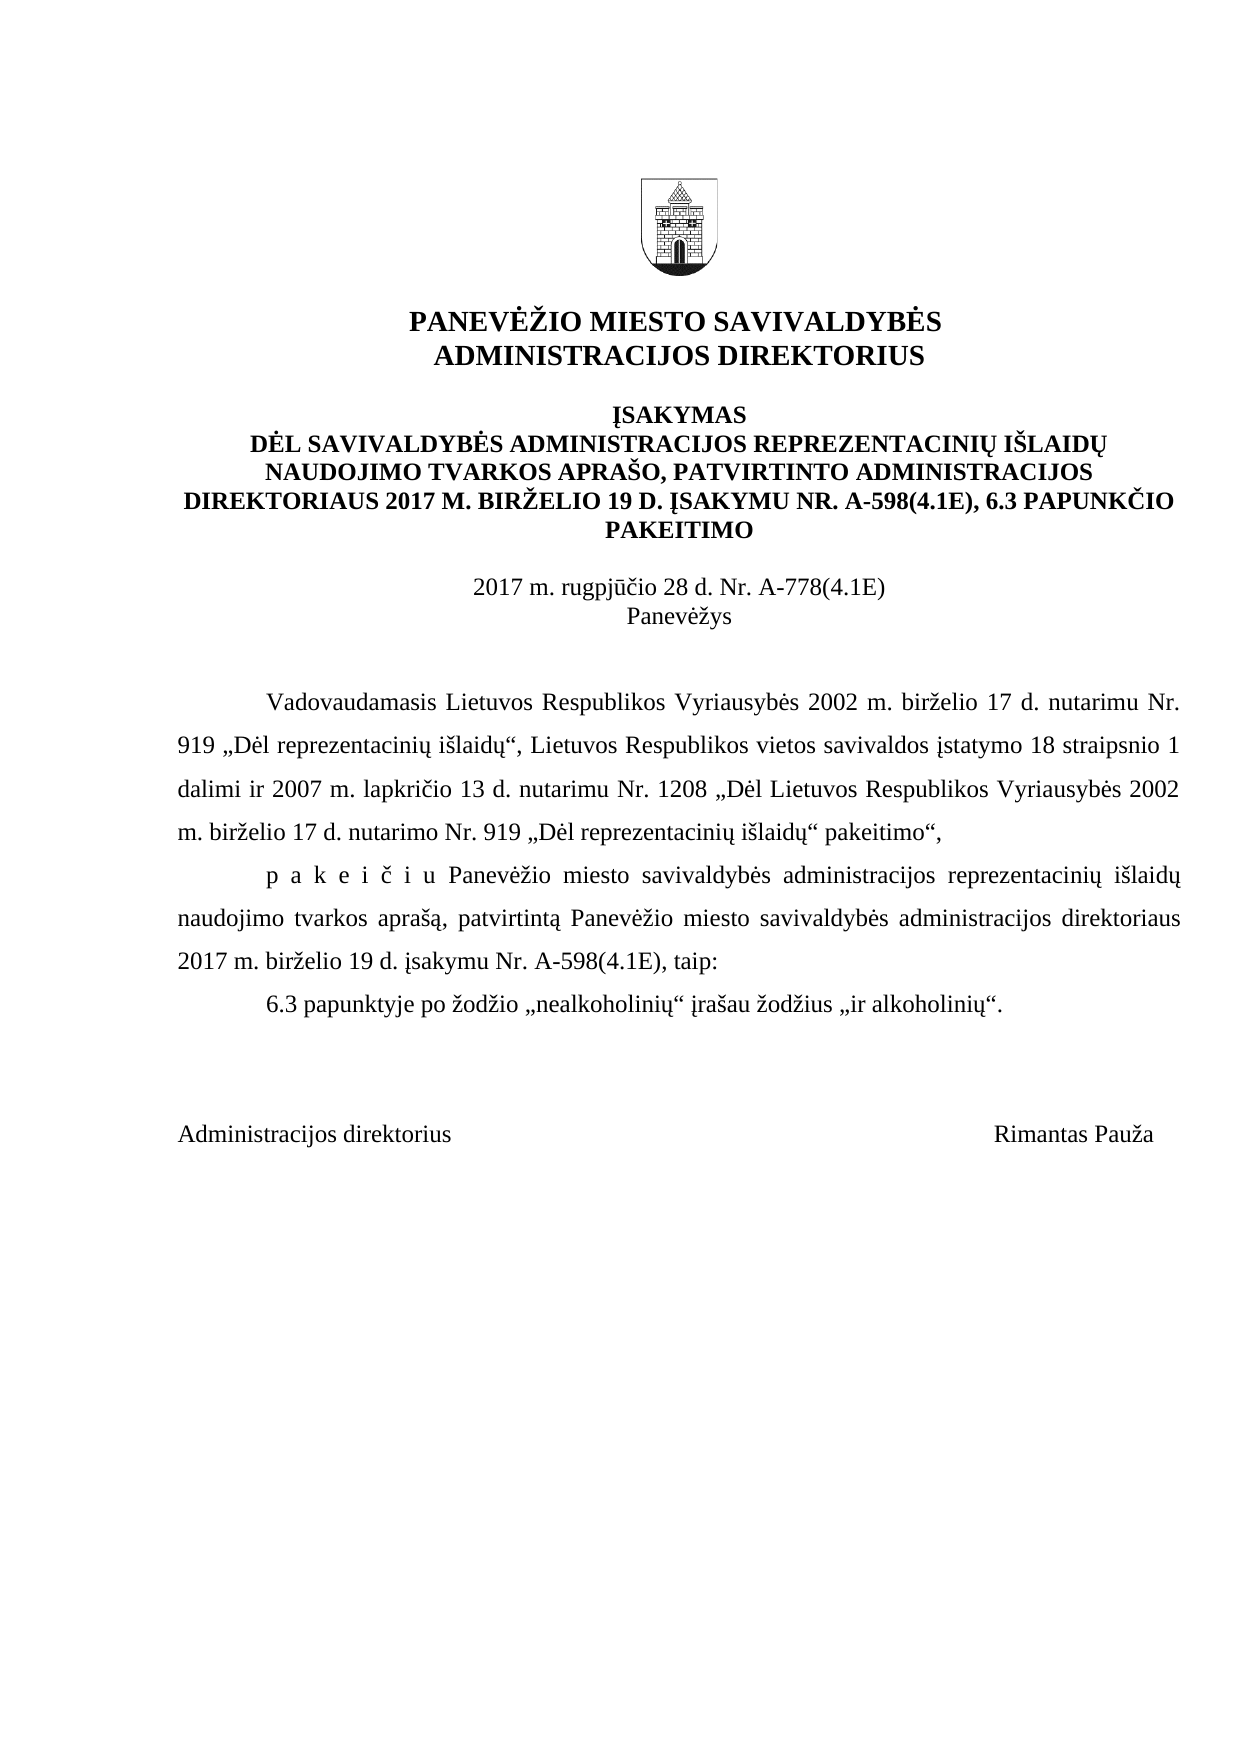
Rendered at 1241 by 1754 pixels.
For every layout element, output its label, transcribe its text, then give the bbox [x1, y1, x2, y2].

text ĮSAKYMAS [177, 400, 1181, 429]
text ADMINISTRACIJOS DIREKTORIUS [177, 338, 1181, 371]
text DĖL SAVIVALDYBĖS ADMINISTRACIJOS REPREZENTACINIŲ IŠLAIDŲ NAUDOJIMO TVARKOS APRAŠO, PATVIRTINTO ADMINISTRACIJOS DIREKTORIAUS 2017 M. BIRŽELIO 19 D. ĮSAKYMU NR. A-598(4.1E), 6.3 PAPUNKČIO PAKEITIMO [177, 429, 1181, 544]
text 2017 m. rugpjūčio 28 d. Nr. A-778(4.1E) [177, 572, 1181, 601]
text Panevėžys [177, 601, 1181, 630]
text Vadovaudamasis Lietuvos Respublikos Vyriausybės 2002 m. birželio 17 d. nutarimu Nr. 919 „Dėl reprezentacinių išlaidų“, Lietuvos Respublikos vietos savivaldos įstatymo 18 straipsnio 1 dalimi ir 2007 m. lapkričio 13 d. nutarimu Nr. 1208 „Dėl Lietuvos Respublikos Vyriausybės 2002 m. birželio 17 d. nutarimo Nr. 919 „Dėl reprezentacinių išlaidų“ pakeitimo“, [177, 687, 1181, 846]
text PANEVĖŽIO MIESTO SAVIVALDYBĖS [177, 304, 1181, 338]
text 6.3 papunktyje po žodžio „nealkoholinių“ įrašau žodžius „ir alkoholinių“. [177, 989, 1181, 1018]
text Administracijos direktorius Rimantas Pauža [177, 1119, 1181, 1147]
text p a k e i č i u Panevėžio miesto savivaldybės administracijos reprezentacinių išlaidų naudojimo tvarkos aprašą, patvirtintą Panevėžio miesto savivaldybės administracijos direktoriaus 2017 m. birželio 19 d. įsakymu Nr. A-598(4.1E), taip: [177, 860, 1181, 975]
